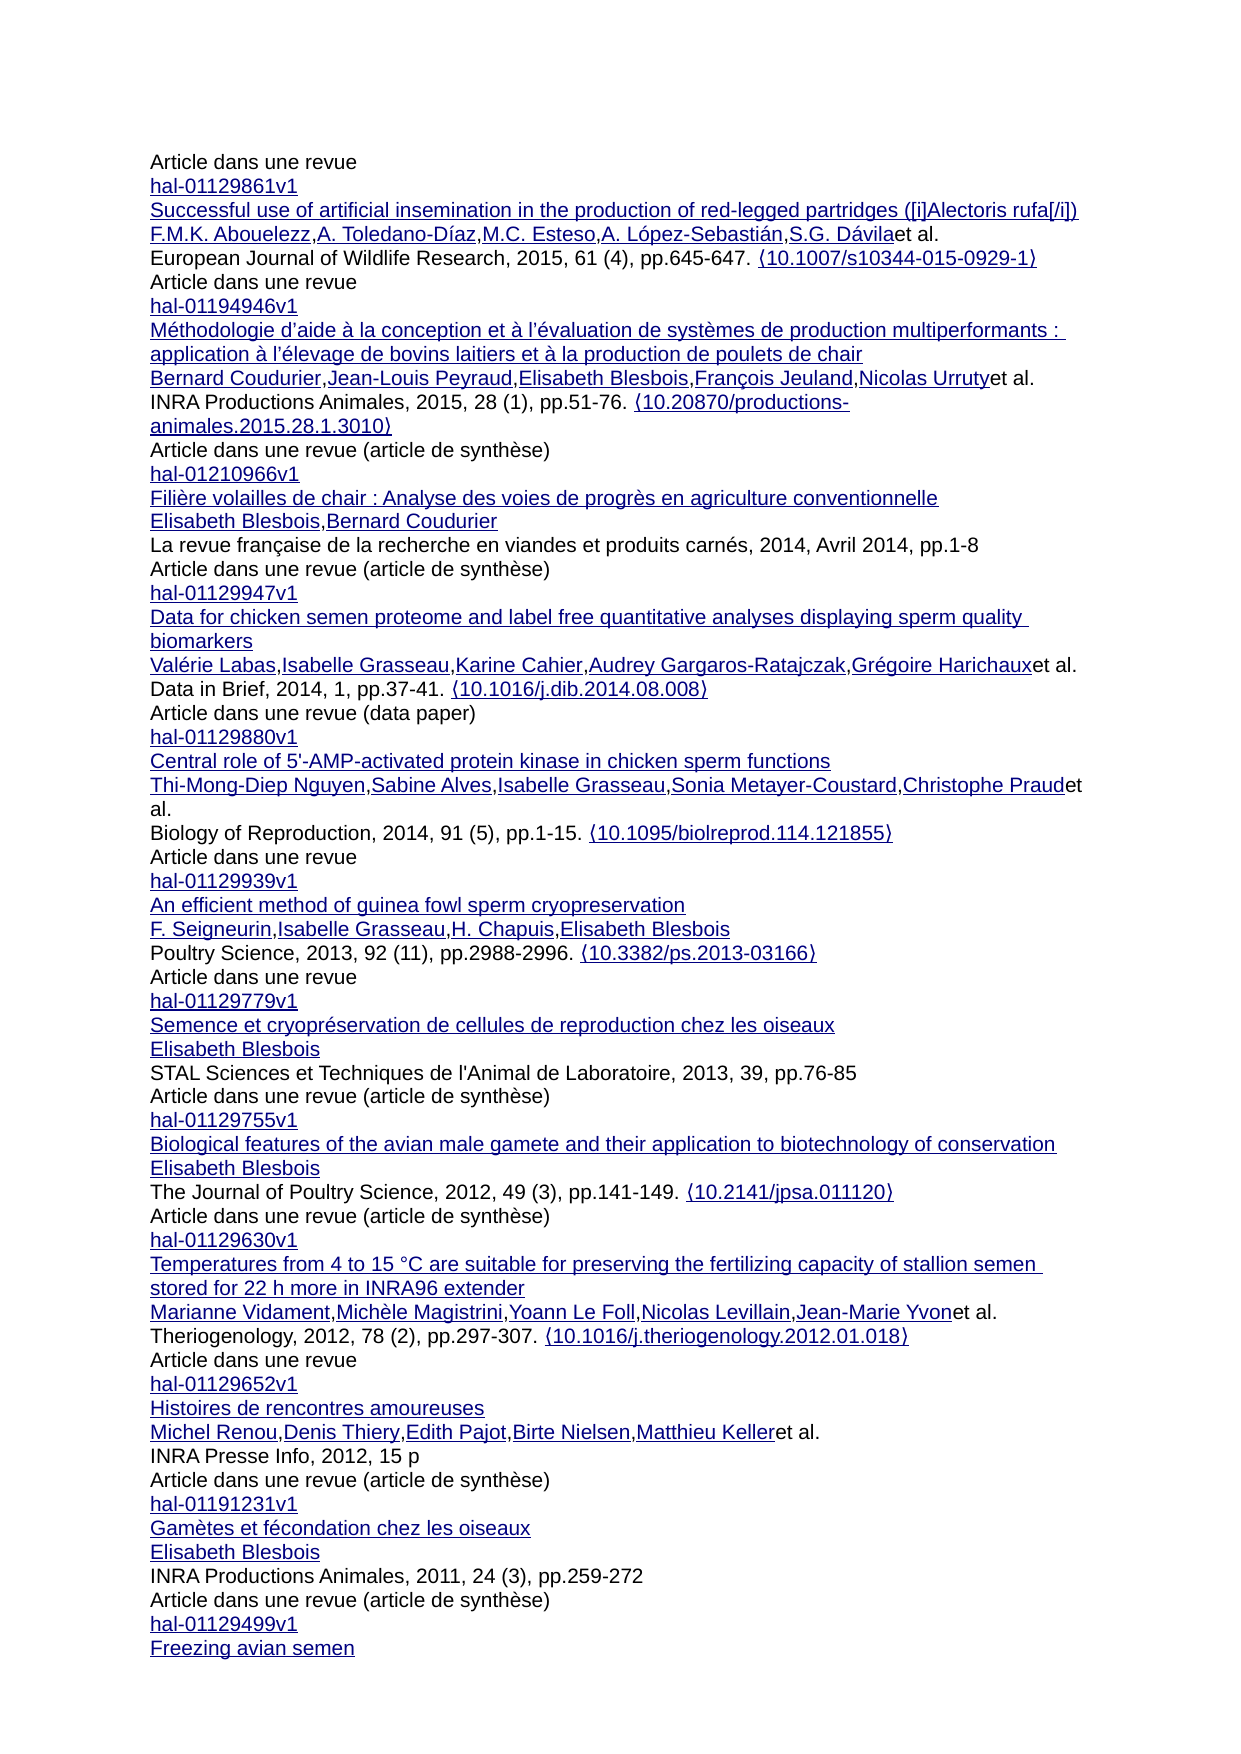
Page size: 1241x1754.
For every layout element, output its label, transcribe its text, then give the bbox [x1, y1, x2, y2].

table_cell An efficient method of guinea fowl sperm cryopreservation F. Seigneurin,Isabelle Grasseau,H. Chapuis,Elisabeth Blesbois Poultry Science, 2013, 92 (11), pp.2988-2996. ⟨10.3382/ps.2013-03166⟩ Article dans une revue hal-01129779v1 [150, 893, 1090, 1012]
table_cell Temperatures from 4 to 15 °C are suitable for preserving the fertilizing capacity of stallion semen stored for 22 h more in INRA96 extender Marianne Vidament,Michèle Magistrini,Yoann Le Foll,Nicolas Levillain,Jean-Marie Yvonet al. Theriogenology, 2012, 78 (2), pp.297-307. ⟨10.1016/j.theriogenology.2012.01.018⟩ Article dans une revue hal-01129652v1 [150, 1252, 1090, 1396]
table_cell Filière volailles de chair : Analyse des voies de progrès en agriculture conventionnelle Elisabeth Blesbois,Bernard Coudurier La revue française de la recherche en viandes et produits carnés, 2014, Avril 2014, pp.1-8 Article dans une revue (article de synthèse) hal-01129947v1 [150, 485, 1090, 605]
table_cell Gamètes et fécondation chez les oiseaux Elisabeth Blesbois INRA Productions Animales, 2011, 24 (3), pp.259-272 Article dans une revue (article de synthèse) hal-01129499v1 [150, 1516, 1090, 1635]
table_cell Histoires de rencontres amoureuses Michel Renou,Denis Thiery,Edith Pajot,Birte Nielsen,Matthieu Kelleret al. INRA Presse Info, 2012, 15 p Article dans une revue (article de synthèse) hal-01191231v1 [150, 1396, 1090, 1516]
table_cell Méthodologie d’aide à la conception et à l’évaluation de systèmes de production multiperformants : application à l’élevage de bovins laitiers et à la production de poulets de chair Bernard Coudurier,Jean-Louis Peyraud,Elisabeth Blesbois,François Jeuland,Nicolas Urrutyet al. INRA Productions Animales, 2015, 28 (1), pp.51-76. ⟨10.20870/productions-animales.2015.28.1.3010⟩ Article dans une revue (article de synthèse) hal-01210966v1 [150, 318, 1090, 485]
table_cell Data for chicken semen proteome and label free quantitative analyses displaying sperm quality biomarkers Valérie Labas,Isabelle Grasseau,Karine Cahier,Audrey Gargaros-Ratajczak,Grégoire Harichauxet al. Data in Brief, 2014, 1, pp.37-41. ⟨10.1016/j.dib.2014.08.008⟩ Article dans une revue (data paper) hal-01129880v1 [150, 605, 1090, 749]
table_cell Freezing avian semen [150, 1635, 1090, 1659]
table_cell Successful use of artificial insemination in the production of red-legged partridges ([i]Alectoris rufa[/i]) F.M.K. Abouelezz,A. Toledano-Díaz,M.C. Esteso,A. López-Sebastián,S.G. Dávilaet al. European Journal of Wildlife Research, 2015, 61 (4), pp.645-647. ⟨10.1007/s10344-015-0929-1⟩ Article dans une revue hal-01194946v1 [150, 198, 1090, 318]
table_cell Biological features of the avian male gamete and their application to biotechnology of conservation Elisabeth Blesbois The Journal of Poultry Science, 2012, 49 (3), pp.141-149. ⟨10.2141/jpsa.011120⟩ Article dans une revue (article de synthèse) hal-01129630v1 [150, 1132, 1090, 1252]
table_cell Central role of 5'-AMP-activated protein kinase in chicken sperm functions Thi-Mong-Diep Nguyen,Sabine Alves,Isabelle Grasseau,Sonia Metayer-Coustard,Christophe Praudet al. Biology of Reproduction, 2014, 91 (5), pp.1-15. ⟨10.1095/biolreprod.114.121855⟩ Article dans une revue hal-01129939v1 [150, 749, 1090, 893]
table_cell Article dans une revue hal-01129861v1 [150, 150, 1090, 198]
table_cell Semence et cryopréservation de cellules de reproduction chez les oiseaux Elisabeth Blesbois STAL Sciences et Techniques de l'Animal de Laboratoire, 2013, 39, pp.76-85 Article dans une revue (article de synthèse) hal-01129755v1 [150, 1013, 1090, 1132]
